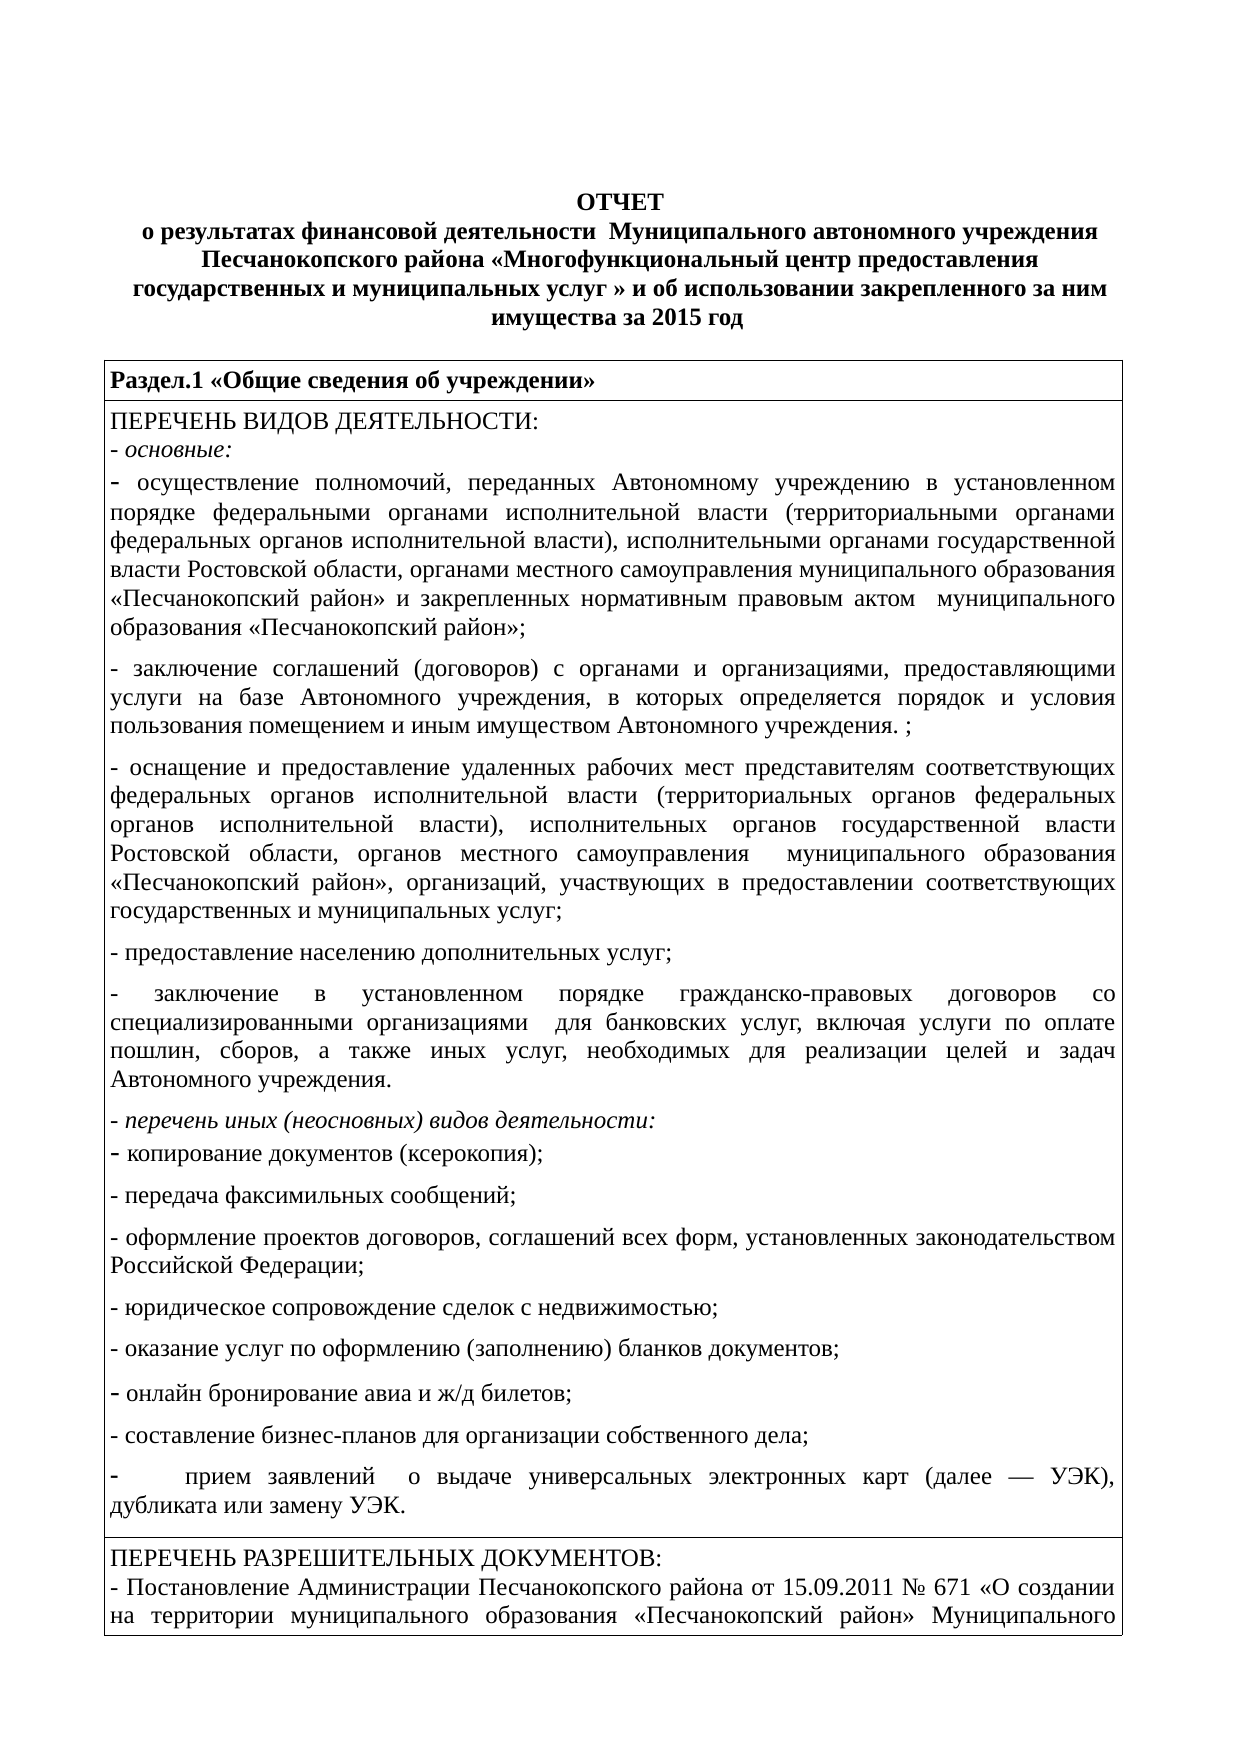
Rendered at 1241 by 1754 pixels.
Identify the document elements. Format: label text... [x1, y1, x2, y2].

text ОТЧЕТ [118, 187, 1122, 216]
table_header Раздел.1 «Общие сведения об учреждении» [105, 361, 1122, 400]
table_header [620, 147, 1122, 187]
table_cell ПЕРЕЧЕНЬ ВИДОВ ДЕЯТЕЛЬНОСТИ: - основные: - осуществление полномочий, переданных Автономному учреждению в установленном порядке федеральными органами исполнительной власти (территориальными органами федеральных органов исполнительной власти), исполнительными органами государственной власти Ростовской области, органами местного самоуправления муниципального образования «Песчанокопский район» и закрепленных нормативным правовым актом муниципального образования «Песчанокопский район»; - заключение соглашений (договоров) с органами и организациями, предоставляющими услуги на базе Автономного учреждения, в которых определяется порядок и условия пользования помещением и иным имуществом Автономного учреждения. ; - оснащение и предоставление удаленных рабочих мест представителям соответствующих федеральных органов исполнительной власти (территориальных органов федеральных органов исполнительной власти), исполнительных органов государственной власти Ростовской области, органов местного самоуправления муниципального образования «Песчанокопский район», организаций, участвующих в предоставлении соответствующих государственных и муниципальных услуг; - предоставление населению дополнительных услуг; - заключение в установленном порядке гражданско-правовых договоров со специализированными организациями для банковских услуг, включая услуги по оплате пошлин, сборов, а также иных услуг, необходимых для реализации целей и задач Автономного учреждения. - перечень иных (неосновных) видов деятельности: - копирование документов (ксерокопия); - передача факсимильных сообщений; - оформление проектов договоров, соглашений всех форм, установленных законодательством Российской Федерации; - юридическое сопровождение сделок с недвижимостью; - оказание услуг по оформлению (заполнению) бланков документов; - онлайн бронирование авиа и ж/д билетов; - составление бизнес-планов для организации собственного дела; прием заявлений о выдаче универсальных электронных карт (далее — УЭК), дубликата или замену УЭК. [105, 401, 1122, 1537]
table_cell ПЕРЕЧЕНЬ РАЗРЕШИТЕЛЬНЫХ ДОКУМЕНТОВ: - Постановление Администрации Песчанокопского района от 15.09.2011 № 671 «О создании на территории муниципального образования «Песчанокопский район» Муниципального [105, 1538, 1122, 1635]
text о результатах финансовой деятельности Муниципального автономного учреждения Песчанокопского района «Многофункциональный центр предоставления государственных и муниципальных услуг » и об использовании закрепленного за ним имущества за 2015 год [118, 216, 1122, 331]
table_header [120, 147, 620, 187]
